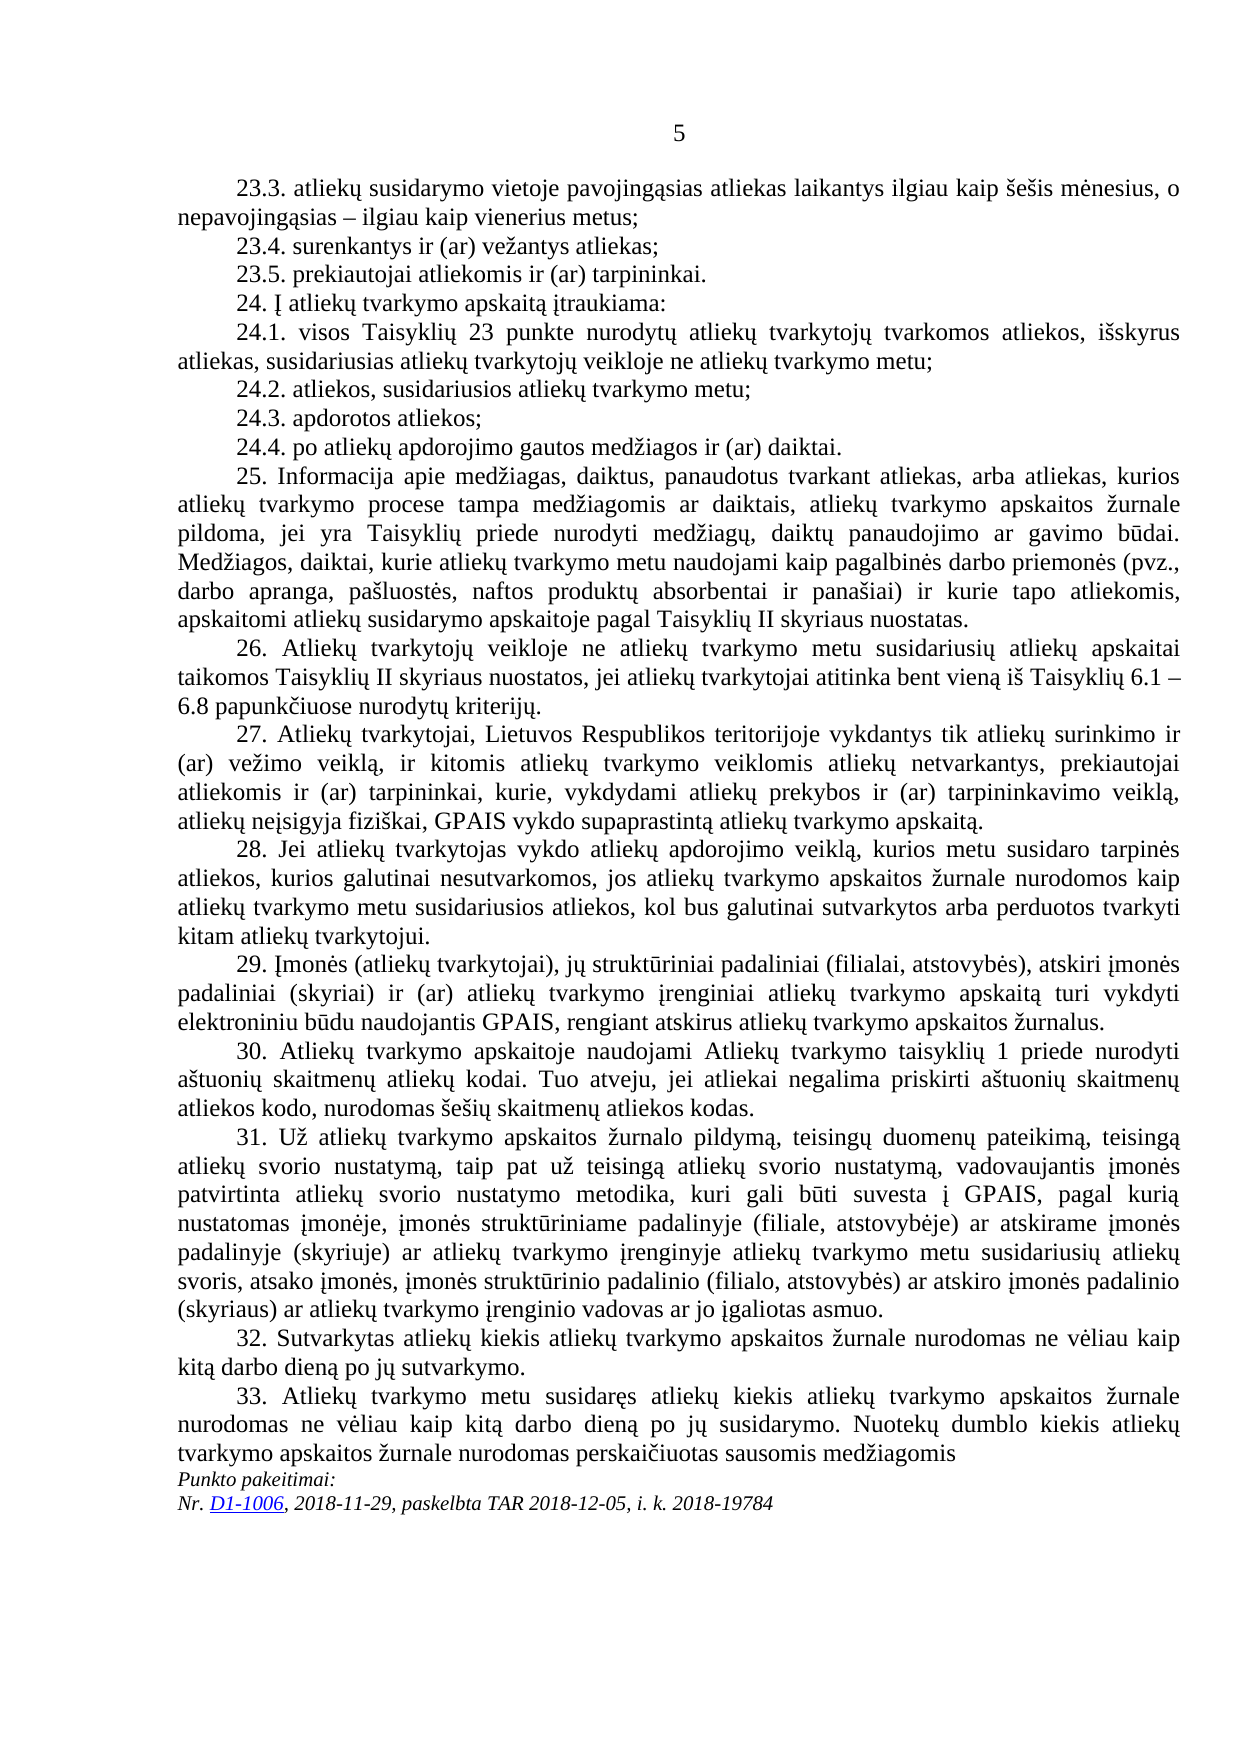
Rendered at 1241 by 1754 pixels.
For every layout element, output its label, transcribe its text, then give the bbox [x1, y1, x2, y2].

text 29. Įmonės (atliekų tvarkytojai), jų struktūriniai padaliniai (filialai, atstovybės), atskiri įmonės padaliniai (skyriai) ir (ar) atliekų tvarkymo įrenginiai atliekų tvarkymo apskaitą turi vykdyti elektroniniu būdu naudojantis GPAIS, rengiant atskirus atliekų tvarkymo apskaitos žurnalus. [177, 949, 1181, 1036]
text Nr. D1-1006, 2018-11-29, paskelbta TAR 2018-12-05, i. k. 2018-19784 [177, 1491, 1181, 1515]
text 31. Už atliekų tvarkymo apskaitos žurnalo pildymą, teisingų duomenų pateikimą, teisingą atliekų svorio nustatymą, taip pat už teisingą atliekų svorio nustatymą, vadovaujantis įmonės patvirtinta atliekų svorio nustatymo metodika, kuri gali būti suvesta į GPAIS, pagal kurią nustatomas įmonėje, įmonės struktūriniame padalinyje (filiale, atstovybėje) ar atskirame įmonės padalinyje (skyriuje) ar atliekų tvarkymo įrenginyje atliekų tvarkymo metu susidariusių atliekų svoris, atsako įmonės, įmonės struktūrinio padalinio (filialo, atstovybės) ar atskiro įmonės padalinio (skyriaus) ar atliekų tvarkymo įrenginio vadovas ar jo įgaliotas asmuo. [177, 1122, 1181, 1323]
text 23.4. surenkantys ir (ar) vežantys atliekas; [177, 231, 1181, 259]
text Punkto pakeitimai: [177, 1467, 1181, 1491]
text 23.5. prekiautojai atliekomis ir (ar) tarpininkai. [177, 259, 1181, 288]
text 23.3. atliekų susidarymo vietoje pavojingąsias atliekas laikantys ilgiau kaip šešis mėnesius, o nepavojingąsias – ilgiau kaip vienerius metus; [177, 173, 1181, 231]
text 24. Į atliekų tvarkymo apskaitą įtraukiama: [177, 288, 1181, 317]
text 24.3. apdorotos atliekos; [177, 403, 1181, 432]
text 30. Atliekų tvarkymo apskaitoje naudojami Atliekų tvarkymo taisyklių 1 priede nurodyti aštuonių skaitmenų atliekų kodai. Tuo atveju, jei atliekai negalima priskirti aštuonių skaitmenų atliekos kodo, nurodomas šešių skaitmenų atliekos kodas. [177, 1036, 1181, 1122]
text 28. Jei atliekų tvarkytojas vykdo atliekų apdorojimo veiklą, kurios metu susidaro tarpinės atliekos, kurios galutinai nesutvarkomos, jos atliekų tvarkymo apskaitos žurnale nurodomos kaip atliekų tvarkymo metu susidariusios atliekos, kol bus galutinai sutvarkytos arba perduotos tvarkyti kitam atliekų tvarkytojui. [177, 834, 1181, 949]
text 24.4. po atliekų apdorojimo gautos medžiagos ir (ar) daiktai. [177, 432, 1181, 461]
text 24.2. atliekos, susidariusios atliekų tvarkymo metu; [177, 374, 1181, 403]
text 27. Atliekų tvarkytojai, Lietuvos Respublikos teritorijoje vykdantys tik atliekų surinkimo ir (ar) vežimo veiklą, ir kitomis atliekų tvarkymo veiklomis atliekų netvarkantys, prekiautojai atliekomis ir (ar) tarpininkai, kurie, vykdydami atliekų prekybos ir (ar) tarpininkavimo veiklą, atliekų neįsigyja fiziškai, GPAIS vykdo supaprastintą atliekų tvarkymo apskaitą. [177, 719, 1181, 834]
text 26. Atliekų tvarkytojų veikloje ne atliekų tvarkymo metu susidariusių atliekų apskaitai taikomos Taisyklių II skyriaus nuostatos, jei atliekų tvarkytojai atitinka bent vieną iš Taisyklių 6.1 – 6.8 papunkčiuose nurodytų kriterijų. [177, 633, 1181, 719]
text 33. Atliekų tvarkymo metu susidaręs atliekų kiekis atliekų tvarkymo apskaitos žurnale nurodomas ne vėliau kaip kitą darbo dieną po jų susidarymo. Nuotekų dumblo kiekis atliekų tvarkymo apskaitos žurnale nurodomas perskaičiuotas sausomis medžiagomis [177, 1381, 1181, 1467]
text 25. Informacija apie medžiagas, daiktus, panaudotus tvarkant atliekas, arba atliekas, kurios atliekų tvarkymo procese tampa medžiagomis ar daiktais, atliekų tvarkymo apskaitos žurnale pildoma, jei yra Taisyklių priede nurodyti medžiagų, daiktų panaudojimo ar gavimo būdai. Medžiagos, daiktai, kurie atliekų tvarkymo metu naudojami kaip pagalbinės darbo priemonės (pvz., darbo apranga, pašluostės, naftos produktų absorbentai ir panašiai) ir kurie tapo atliekomis, apskaitomi atliekų susidarymo apskaitoje pagal Taisyklių II skyriaus nuostatas. [177, 461, 1181, 633]
text 24.1. visos Taisyklių 23 punkte nurodytų atliekų tvarkytojų tvarkomos atliekos, išskyrus atliekas, susidariusias atliekų tvarkytojų veikloje ne atliekų tvarkymo metu; [177, 317, 1181, 374]
text 32. Sutvarkytas atliekų kiekis atliekų tvarkymo apskaitos žurnale nurodomas ne vėliau kaip kitą darbo dieną po jų sutvarkymo. [177, 1323, 1181, 1381]
